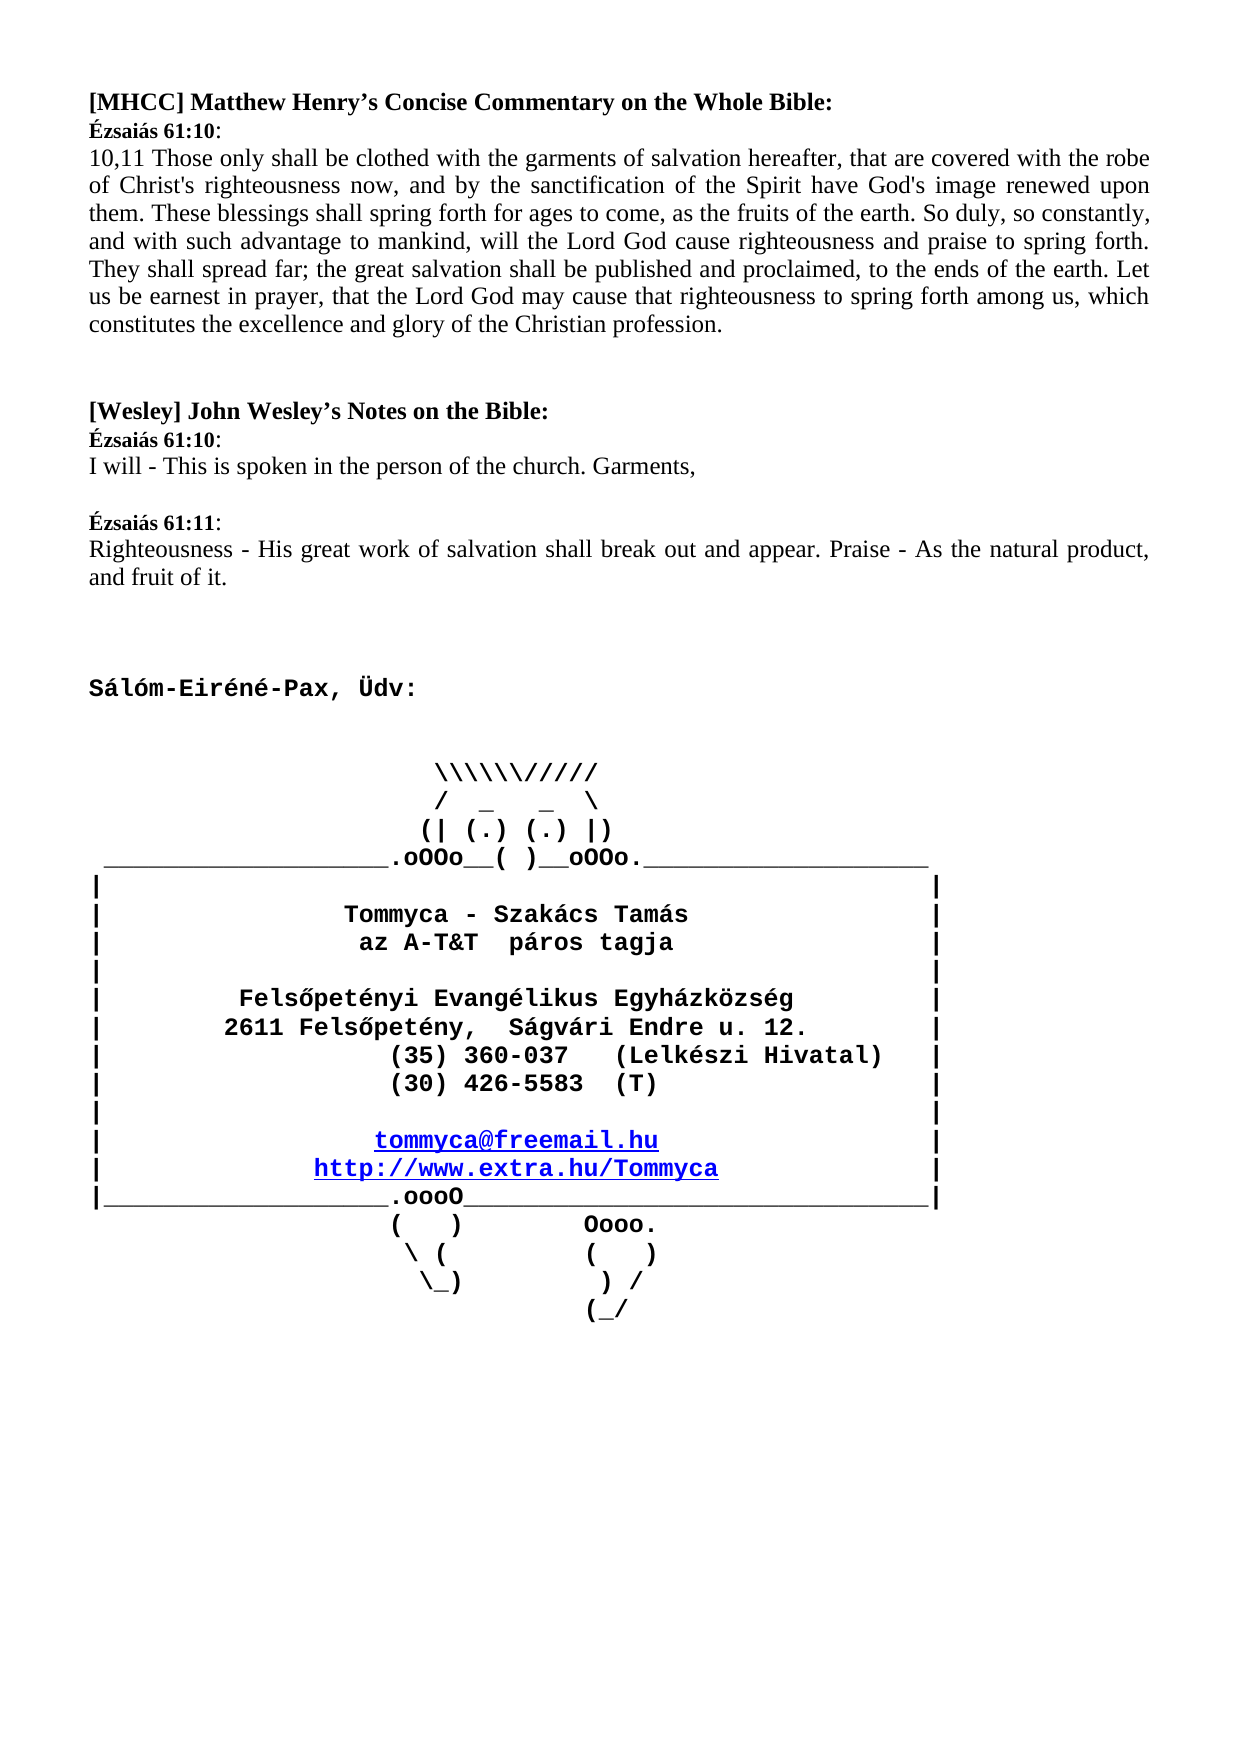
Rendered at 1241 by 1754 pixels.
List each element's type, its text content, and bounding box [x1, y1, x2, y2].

subtitle \\\\\\///// / _ _ \ (| (.) (.) |) ___________________.oOOo__( )__oOOo.___________________ | | | Tommyca - Szakács Tamás | | az A-T&T páros tagja | | | | Felsőpetényi Evangélikus Egyházközség | | 2611 Felsőpetény, Ságvári Endre u. 12. | | (35) 360-037 (Lelkészi Hivatal) | | (30) 426-5583 (T) | | | | tommyca@freemail.hu | | http://www.extra.hu/Tommyca | |___________________.oooO_______________________________| ( ) Oooo. \ ( ( ) \_) ) / (_/ [88, 760, 1152, 1325]
text Righteousness - His great work of salvation shall break out and appear. Praise - As the natural product, and fruit of it. [88, 536, 1152, 591]
text Ézsaiás 61:10: [88, 116, 1152, 144]
text Ézsaiás 61:11: [88, 508, 1152, 536]
text I will - This is spoken in the person of the church. Garments, [88, 452, 1152, 480]
text [MHCC] Matthew Henry’s Concise Commentary on the Whole Bible: [88, 88, 1152, 116]
subtitle Sálóm-Eiréné-Pax, Üdv: [88, 676, 1152, 704]
text Ézsaiás 61:10: [88, 425, 1152, 452]
text 10,11 Those only shall be clothed with the garments of salvation hereafter, that are covered with the robe of Christ's righteousness now, and by the sanctification of the Spirit have God's image renewed upon them. These blessings shall spring forth for ages to come, as the fruits of the earth. So duly, so constantly, and with such advantage to mankind, will the Lord God cause righteousness and praise to spring forth. They shall spread far; the great salvation shall be published and proclaimed, to the ends of the earth. Let us be earnest in prayer, that the Lord God may cause that righteousness to spring forth among us, which constitutes the excellence and glory of the Christian profession. [88, 144, 1152, 338]
text [Wesley] John Wesley’s Notes on the Bible: [88, 397, 1152, 425]
